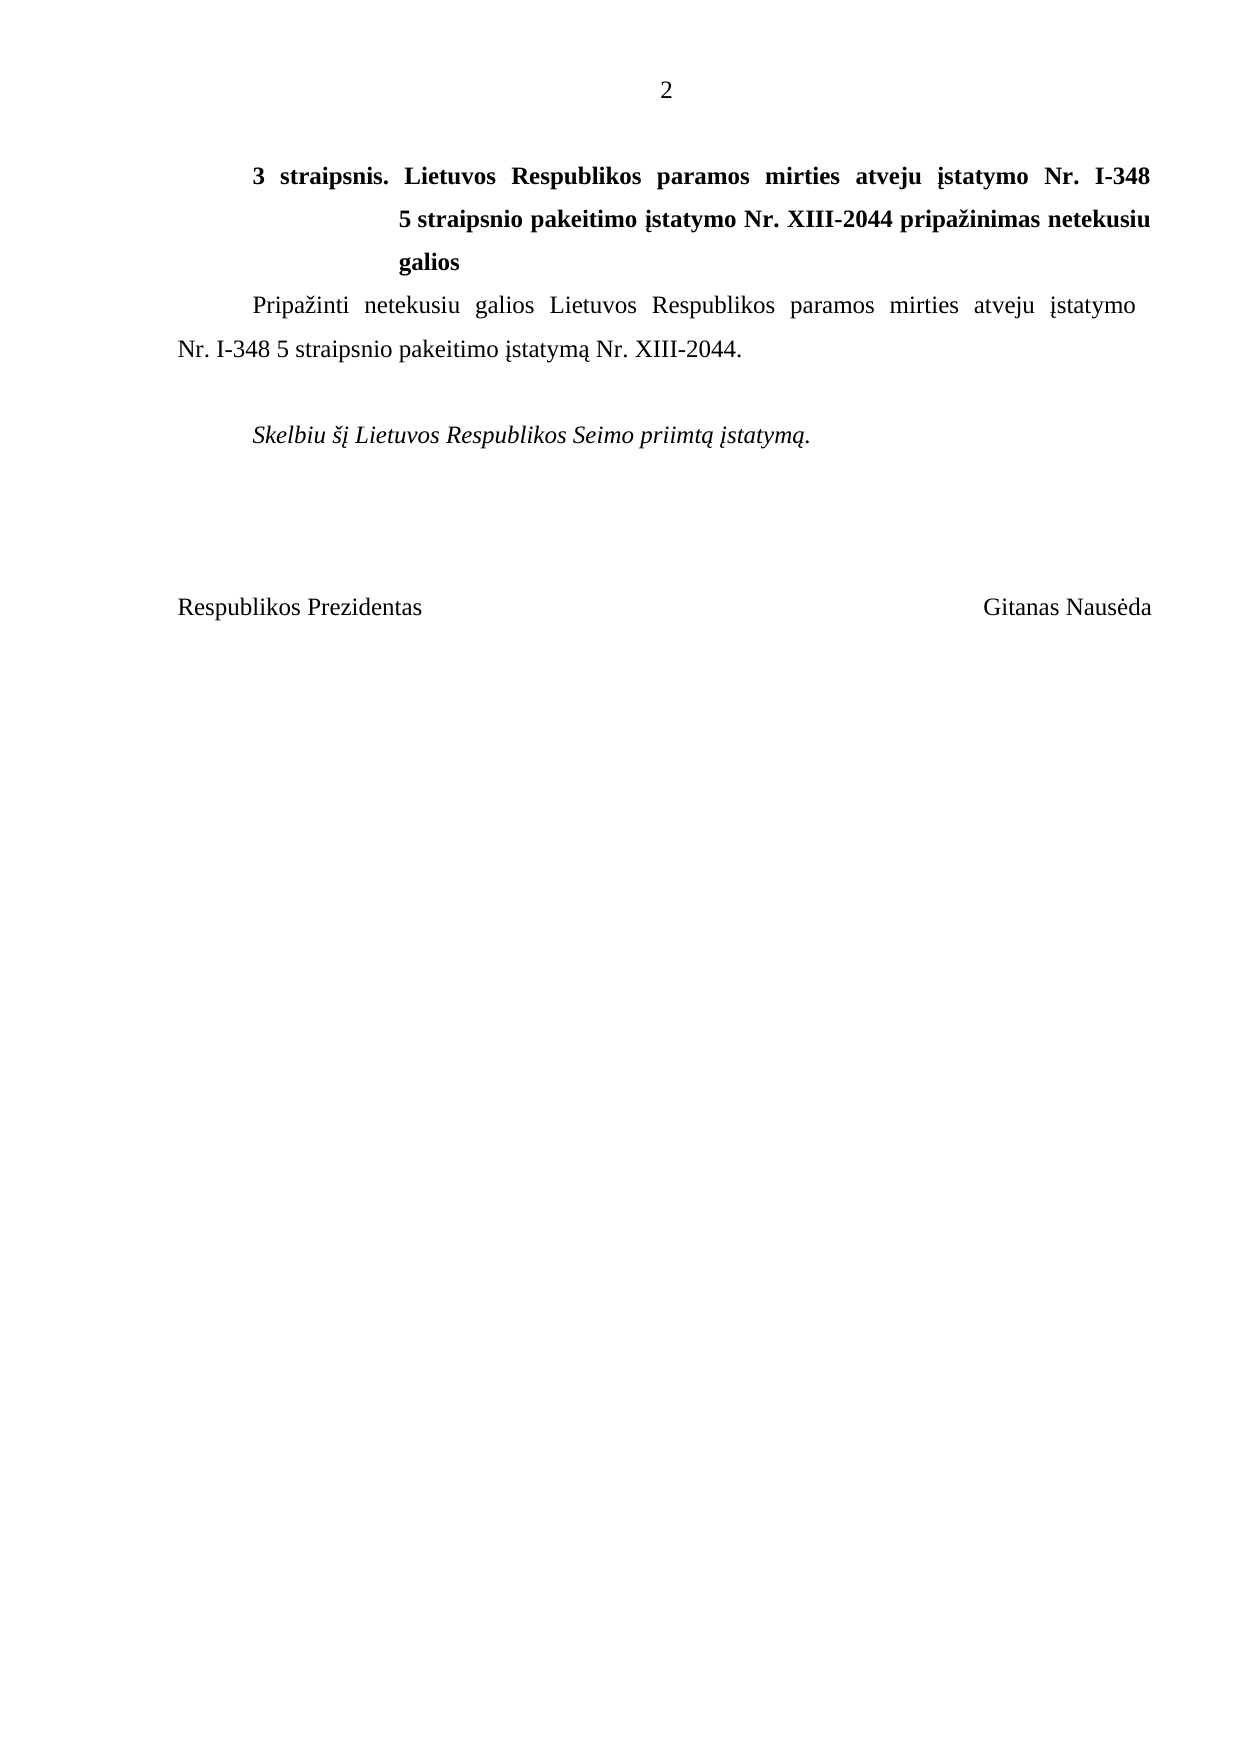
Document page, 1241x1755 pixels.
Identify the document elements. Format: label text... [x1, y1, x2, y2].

text Pripažinti netekusiu galios Lietuvos Respublikos paramos mirties atveju įstatymo Nr. I-348 5 straipsnio pakeitimo įstatymą Nr. XIII-2044. [177, 291, 1152, 362]
text 3 straipsnis. Lietuvos Respublikos paramos mirties atveju įstatymo Nr. I-348 5 straipsnio pakeitimo įstatymo Nr. XIII-2044 pripažinimas netekusiu galios [252, 161, 1152, 276]
text Skelbiu šį Lietuvos Respublikos Seimo priimtą įstatymą. [177, 420, 1152, 449]
text Respublikos Prezidentas Gitanas Nausėda [177, 592, 1152, 621]
